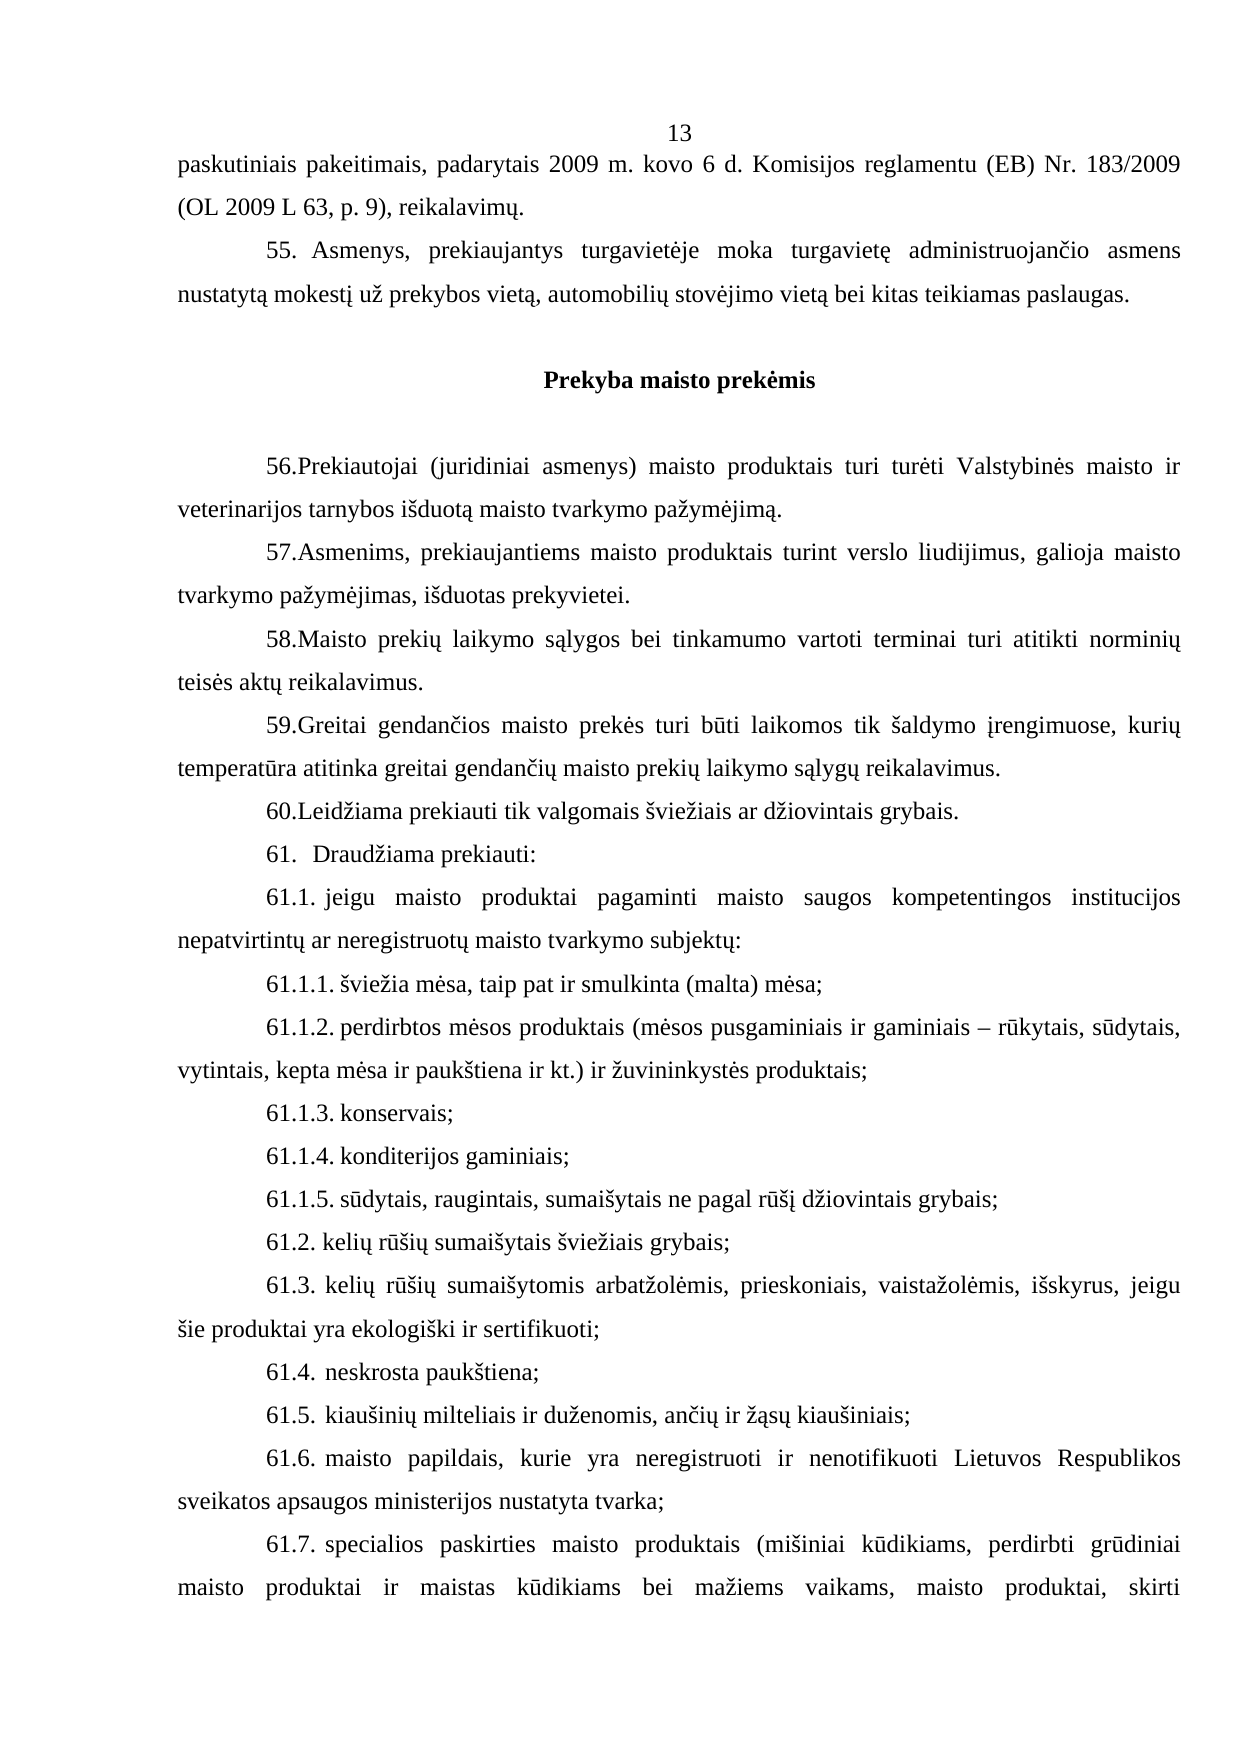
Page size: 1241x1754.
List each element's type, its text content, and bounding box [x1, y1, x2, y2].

text 61.1. jeigu maisto produktai pagaminti maisto saugos kompetentingos institucijos nepatvirtintų ar neregistruotų maisto tvarkymo subjektų: [177, 882, 1181, 954]
text 61. Draudžiama prekiauti: [177, 839, 1181, 868]
text 61.1.1. šviežia mėsa, taip pat ir smulkinta (malta) mėsa; [177, 969, 1181, 997]
text 61.1.3. konservais; [177, 1098, 1181, 1127]
text 61.7. specialios paskirties maisto produktais (mišiniai kūdikiams, perdirbti grūdiniai maisto produktai ir maistas kūdikiams bei mažiems vaikams, maisto produktai, skirti [177, 1529, 1181, 1601]
text 58. Maisto prekių laikymo sąlygos bei tinkamumo vartoti terminai turi atitikti norminių teisės aktų reikalavimus. [177, 624, 1181, 696]
text 61.3. kelių rūšių sumaišytomis arbatžolėmis, prieskoniais, vaistažolėmis, išskyrus, jeigu šie produktai yra ekologiški ir sertifikuoti; [177, 1271, 1181, 1342]
text paskutiniais pakeitimais, padarytais 2009 m. kovo 6 d. Komisijos reglamentu (EB) Nr. 183/2009 (OL 2009 L 63, p. 9), reikalavimų. [177, 149, 1181, 221]
text 60. Leidžiama prekiauti tik valgomais šviežiais ar džiovintais grybais. [177, 796, 1181, 825]
text 61.6. maisto papildais, kurie yra neregistruoti ir nenotifikuoti Lietuvos Respublikos sveikatos apsaugos ministerijos nustatyta tvarka; [177, 1443, 1181, 1515]
text 61.1.4. konditerijos gaminiais; [177, 1141, 1181, 1170]
text 55. Asmenys, prekiaujantys turgavietėje moka turgavietę administruojančio asmens nustatytą mokestį už prekybos vietą, automobilių stovėjimo vietą bei kitas teikiamas paslaugas. [177, 236, 1181, 307]
text 61.1.5. sūdytais, raugintais, sumaišytais ne pagal rūšį džiovintais grybais; [177, 1184, 1181, 1213]
text 61.5. kiaušinių milteliais ir duženomis, ančių ir žąsų kiaušiniais; [177, 1400, 1181, 1429]
text 56. Prekiautojai (juridiniai asmenys) maisto produktais turi turėti Valstybinės maisto ir veterinarijos tarnybos išduotą maisto tvarkymo pažymėjimą. [177, 451, 1181, 523]
text 61.2. kelių rūšių sumaišytais šviežiais grybais; [177, 1227, 1181, 1256]
text 57. Asmenims, prekiaujantiems maisto produktais turint verslo liudijimus, galioja maisto tvarkymo pažymėjimas, išduotas prekyvietei. [177, 537, 1181, 609]
text 59. Greitai gendančios maisto prekės turi būti laikomos tik šaldymo įrengimuose, kurių temperatūra atitinka greitai gendančių maisto prekių laikymo sąlygų reikalavimus. [177, 710, 1181, 782]
text Prekyba maisto prekėmis [177, 365, 1181, 394]
text 61.4. neskrosta paukštiena; [177, 1357, 1181, 1386]
text 61.1.2. perdirbtos mėsos produktais (mėsos pusgaminiais ir gaminiais – rūkytais, sūdytais, vytintais, kepta mėsa ir paukštiena ir kt.) ir žuvininkystės produktais; [177, 1012, 1181, 1084]
